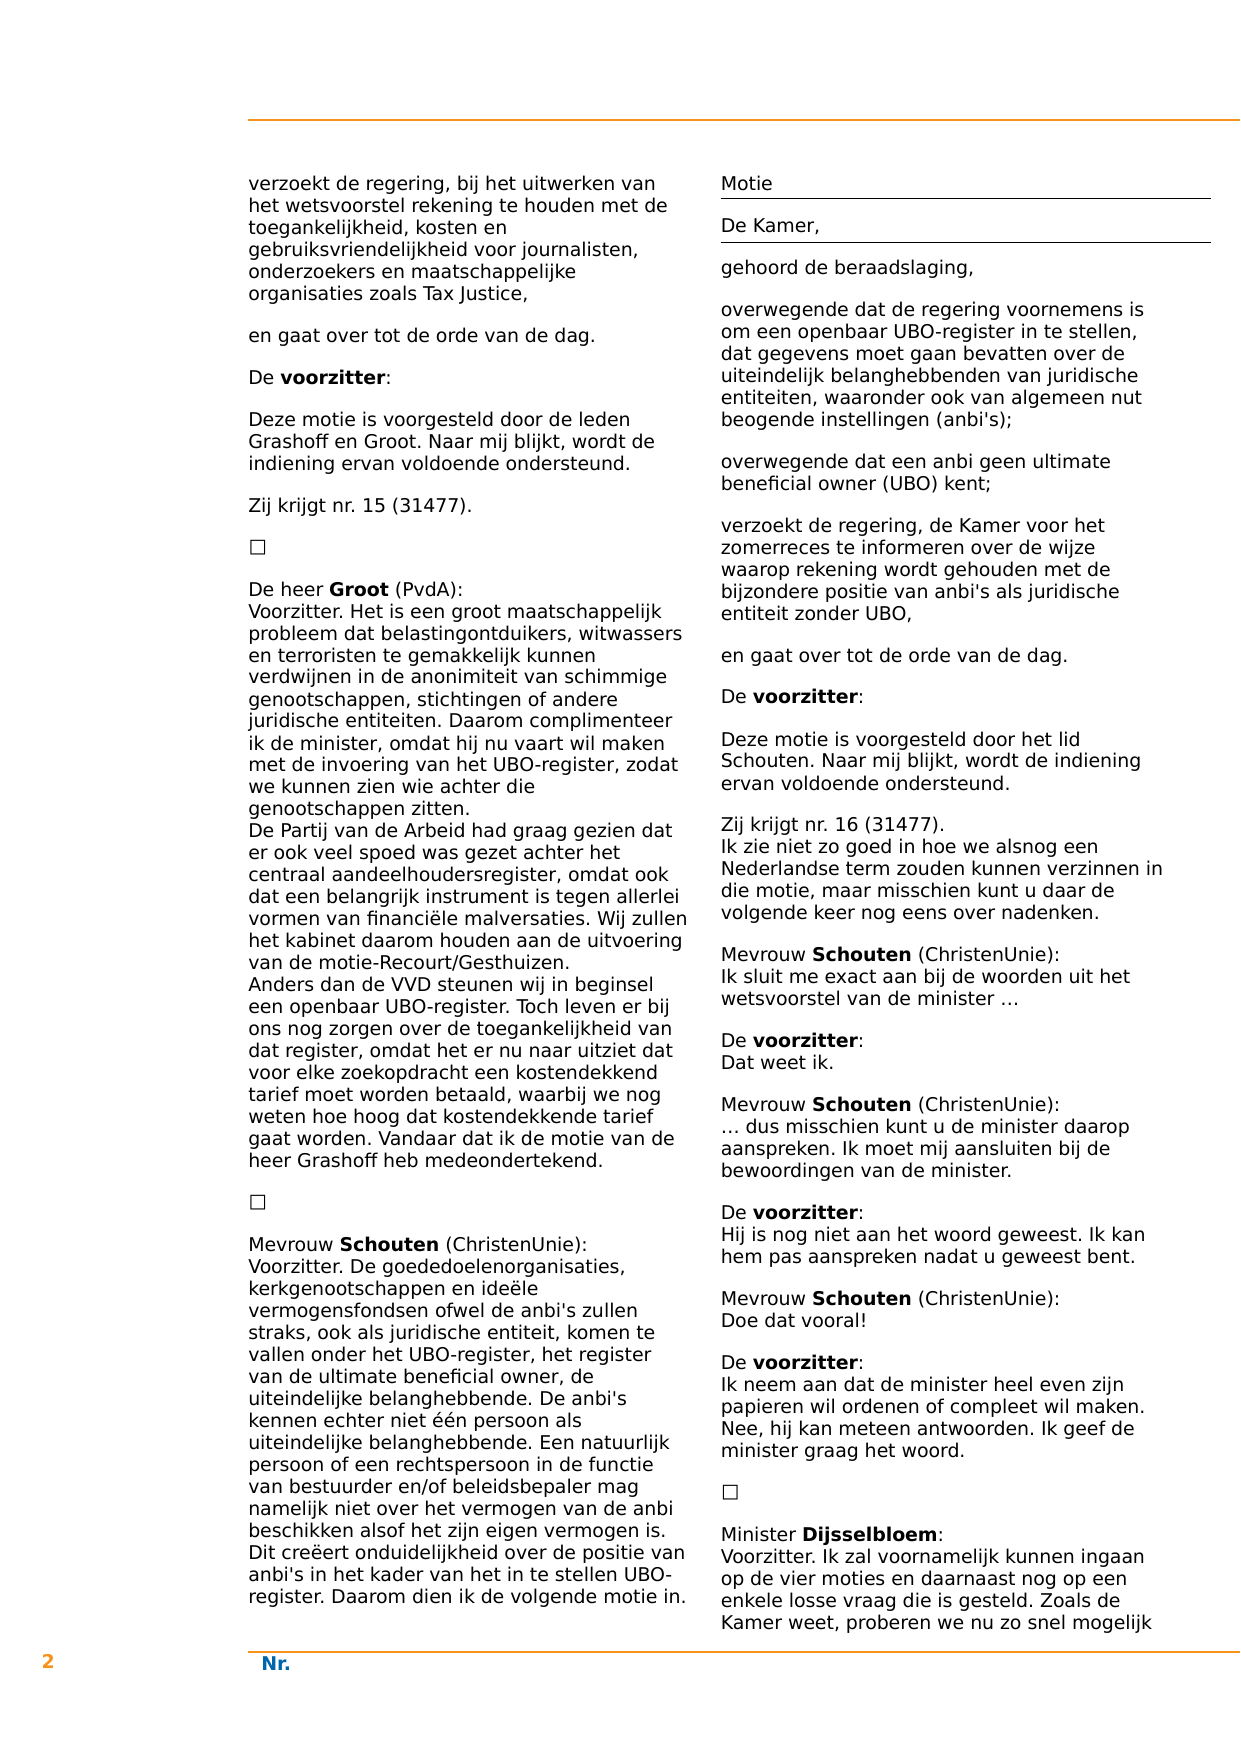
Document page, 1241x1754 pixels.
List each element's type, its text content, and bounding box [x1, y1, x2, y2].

text Mevrouw Schouten (ChristenUnie): [721, 944, 1163, 966]
text ⬜ [721, 1482, 1163, 1504]
text De heer Groot (PvdA): [248, 578, 691, 601]
text Doe dat vooral! [721, 1310, 1163, 1332]
text De Partij van de Arbeid had graag gezien dat er ook veel spoed was gezet achter het centraal aandeelhoudersregister, omdat ook dat een belangrijk instrument is tegen allerlei vormen van financiële malversaties. Wij zullen het kabinet daarom houden aan de uitvoering van de motie-Recourt/Gesthuizen. [248, 820, 691, 974]
text Mevrouw Schouten (ChristenUnie): [721, 1094, 1163, 1116]
text Mevrouw Schouten (ChristenUnie): [248, 1234, 691, 1256]
text Voorzitter. De goededoelenorganisaties, kerkgenootschappen en ideële vermogensfondsen ofwel de anbi's zullen straks, ook als juridische entiteit, komen te vallen onder het UBO-register, het register van de ultimate beneficial owner, de uiteindelijke belanghebbende. De anbi's kennen echter niet één persoon als uiteindelijke belanghebbende. Een natuurlijk persoon of een rechtspersoon in de functie van bestuurder en/of beleidsbepaler mag namelijk niet over het vermogen van de anbi beschikken alsof het zijn eigen vermogen is. Dit creëert onduidelijkheid over de positie van anbi's in het kader van het in te stellen UBO-register. Daarom dien ik de volgende motie in. [248, 1256, 691, 1608]
text verzoekt de regering, bij het uitwerken van het wetsvoorstel rekening te houden met de toegankelijkheid, kosten en gebruiksvriendelijkheid voor journalisten, onderzoekers en maatschappelijke organisaties zoals Tax Justice, [248, 173, 691, 305]
text De Kamer, [721, 215, 1163, 237]
text De voorzitter: [721, 1202, 1163, 1224]
text Mevrouw Schouten (ChristenUnie): [721, 1288, 1163, 1310]
text verzoekt de regering, de Kamer voor het zomerreces te informeren over de wijze waarop rekening wordt gehouden met de bijzondere positie van anbi's als juridische entiteit zonder UBO, [721, 514, 1163, 624]
text Hij is nog niet aan het woord geweest. Ik kan hem pas aanspreken nadat u geweest bent. [721, 1224, 1163, 1268]
text De voorzitter: [721, 686, 1163, 708]
text Dat weet ik. [721, 1052, 1163, 1074]
text overwegende dat een anbi geen ultimate beneficial owner (UBO) kent; [721, 451, 1163, 494]
text Zij krijgt nr. 16 (31477). [721, 814, 1163, 836]
text Ik neem aan dat de minister heel even zijn papieren wil ordenen of compleet wil maken. Nee, hij kan meteen antwoorden. Ik geef de minister graag het woord. [721, 1374, 1163, 1462]
text ⬜ [248, 537, 691, 558]
text en gaat over tot de orde van de dag. [721, 644, 1163, 666]
text Voorzitter. Het is een groot maatschappelijk probleem dat belastingontduikers, witwassers en terroristen te gemakkelijk kunnen verdwijnen in de anonimiteit van schimmige genootschappen, stichtingen of andere juridische entiteiten. Daarom complimenteer ik de minister, omdat hij nu vaart wil maken met de invoering van het UBO-register, zodat we kunnen zien wie achter die genootschappen zitten. [248, 601, 691, 820]
text De voorzitter: [248, 367, 691, 389]
text … dus misschien kunt u de minister daarop aanspreken. Ik moet mij aansluiten bij de bewoordingen van de minister. [721, 1116, 1163, 1182]
text Anders dan de VVD steunen wij in beginsel een openbaar UBO-register. Toch leven er bij ons nog zorgen over de toegankelijkheid van dat register, omdat het er nu naar uitziet dat voor elke zoekopdracht een kostendekkend tarief moet worden betaald, waarbij we nog weten hoe hoog dat kostendekkende tarief gaat worden. Vandaar dat ik de motie van de heer Grashoff heb medeondertekend. [248, 974, 691, 1172]
text overwegende dat de regering voornemens is om een openbaar UBO-register in te stellen, dat gegevens moet gaan bevatten over de uiteindelijk belanghebbenden van juridische entiteiten, waaronder ook van algemeen nut beogende instellingen (anbi's); [721, 299, 1163, 431]
text en gaat over tot de orde van de dag. [248, 325, 691, 347]
text Voorzitter. Ik zal voornamelijk kunnen ingaan op de vier moties en daarnaast nog op een enkele losse vraag die is gesteld. Zoals de Kamer weet, proberen we nu zo snel mogelijk [721, 1546, 1163, 1634]
text Ik zie niet zo goed in hoe we alsnog een Nederlandse term zouden kunnen verzinnen in die motie, maar misschien kunt u daar de volgende keer nog eens over nadenken. [721, 836, 1163, 924]
text Deze motie is voorgesteld door het lid Schouten. Naar mij blijkt, wordt de indiening ervan voldoende ondersteund. [721, 728, 1163, 794]
text Deze motie is voorgesteld door de leden Grashoff en Groot. Naar mij blijkt, wordt de indiening ervan voldoende ondersteund. [248, 409, 691, 474]
text ⬜ [248, 1192, 691, 1214]
text De voorzitter: [721, 1352, 1163, 1374]
text Ik sluit me exact aan bij de woorden uit het wetsvoorstel van de minister … [721, 966, 1163, 1010]
text Motie [721, 173, 1163, 195]
text De voorzitter: [721, 1030, 1163, 1052]
text Minister Dijsselbloem: [721, 1524, 1163, 1546]
text Zij krijgt nr. 15 (31477). [248, 494, 691, 517]
text gehoord de beraadslaging, [721, 257, 1163, 279]
